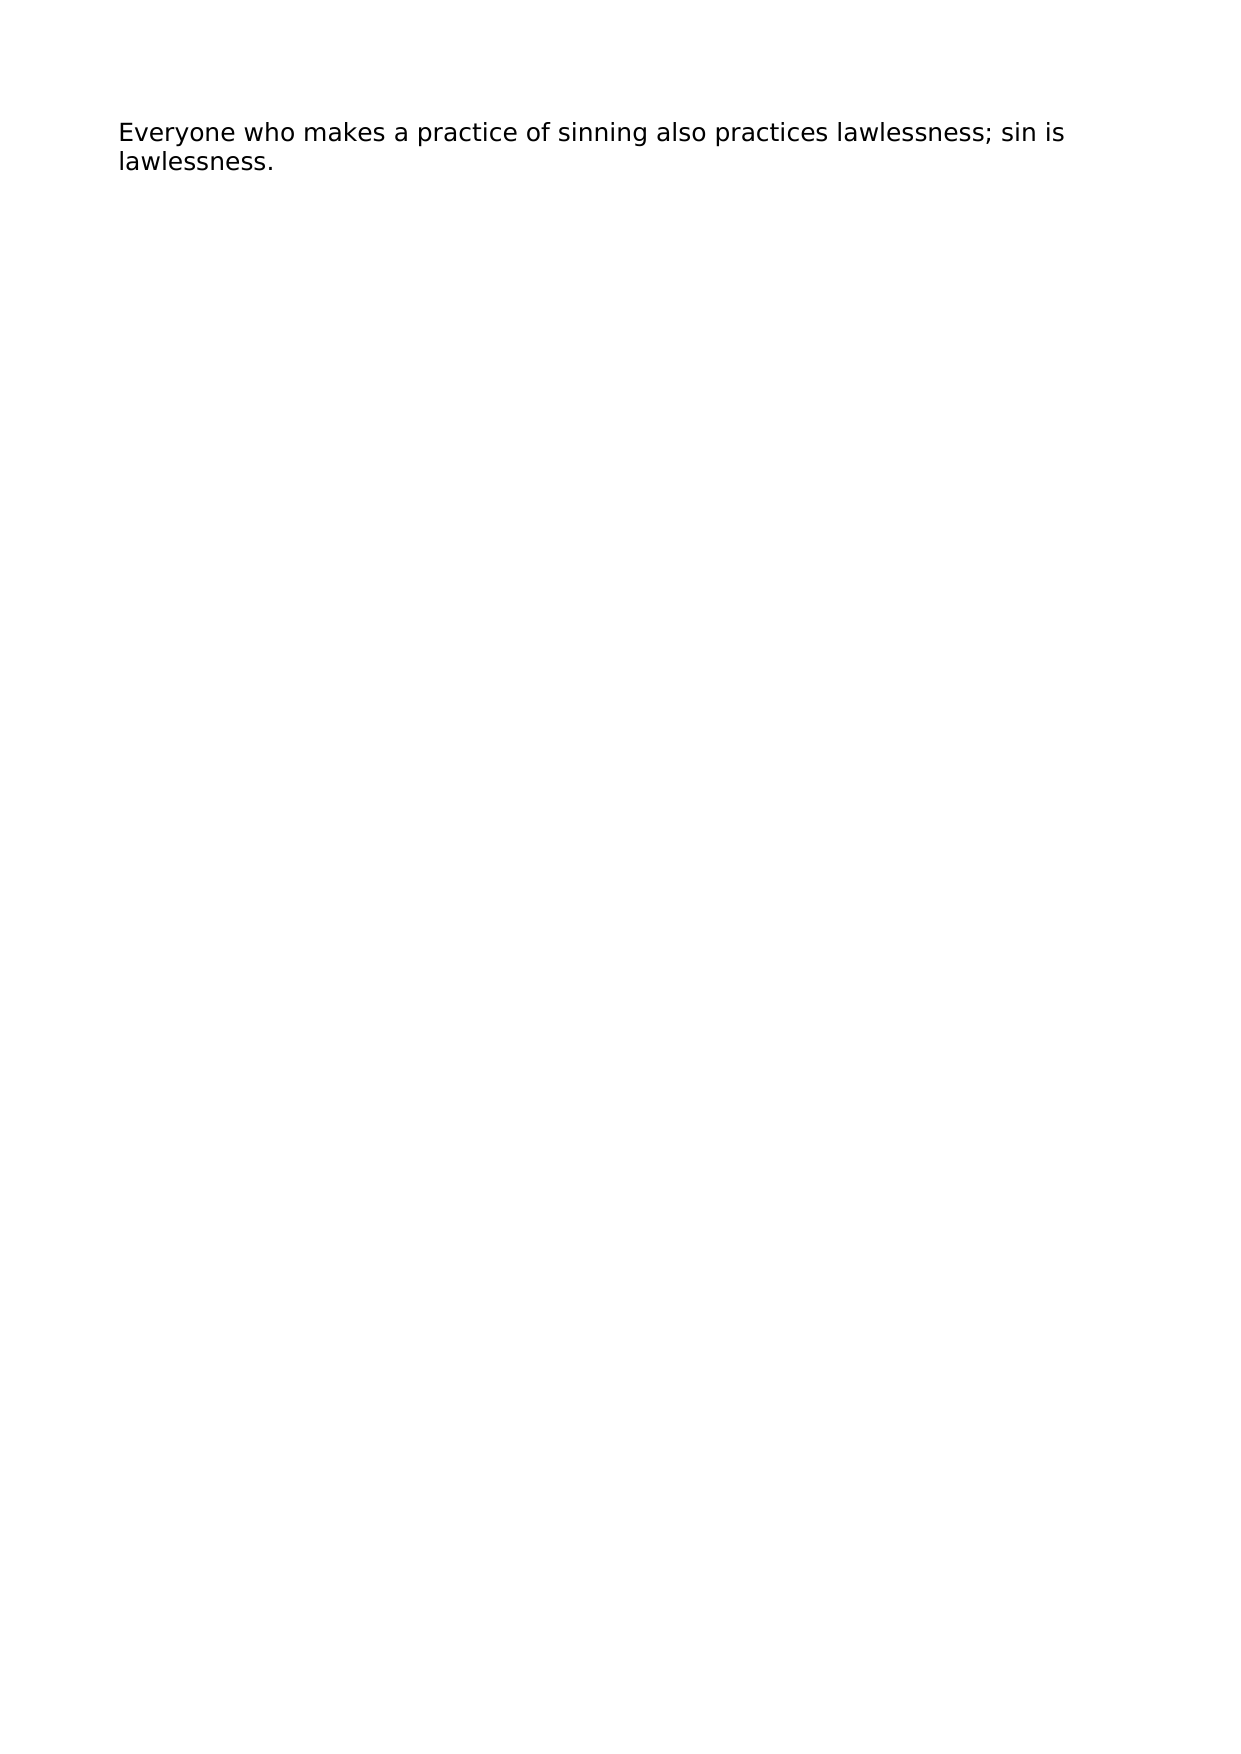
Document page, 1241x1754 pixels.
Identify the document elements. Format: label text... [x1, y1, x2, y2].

text Everyone who makes a practice of sinning also practices lawlessness; sin is lawlessness. [118, 118, 1122, 176]
